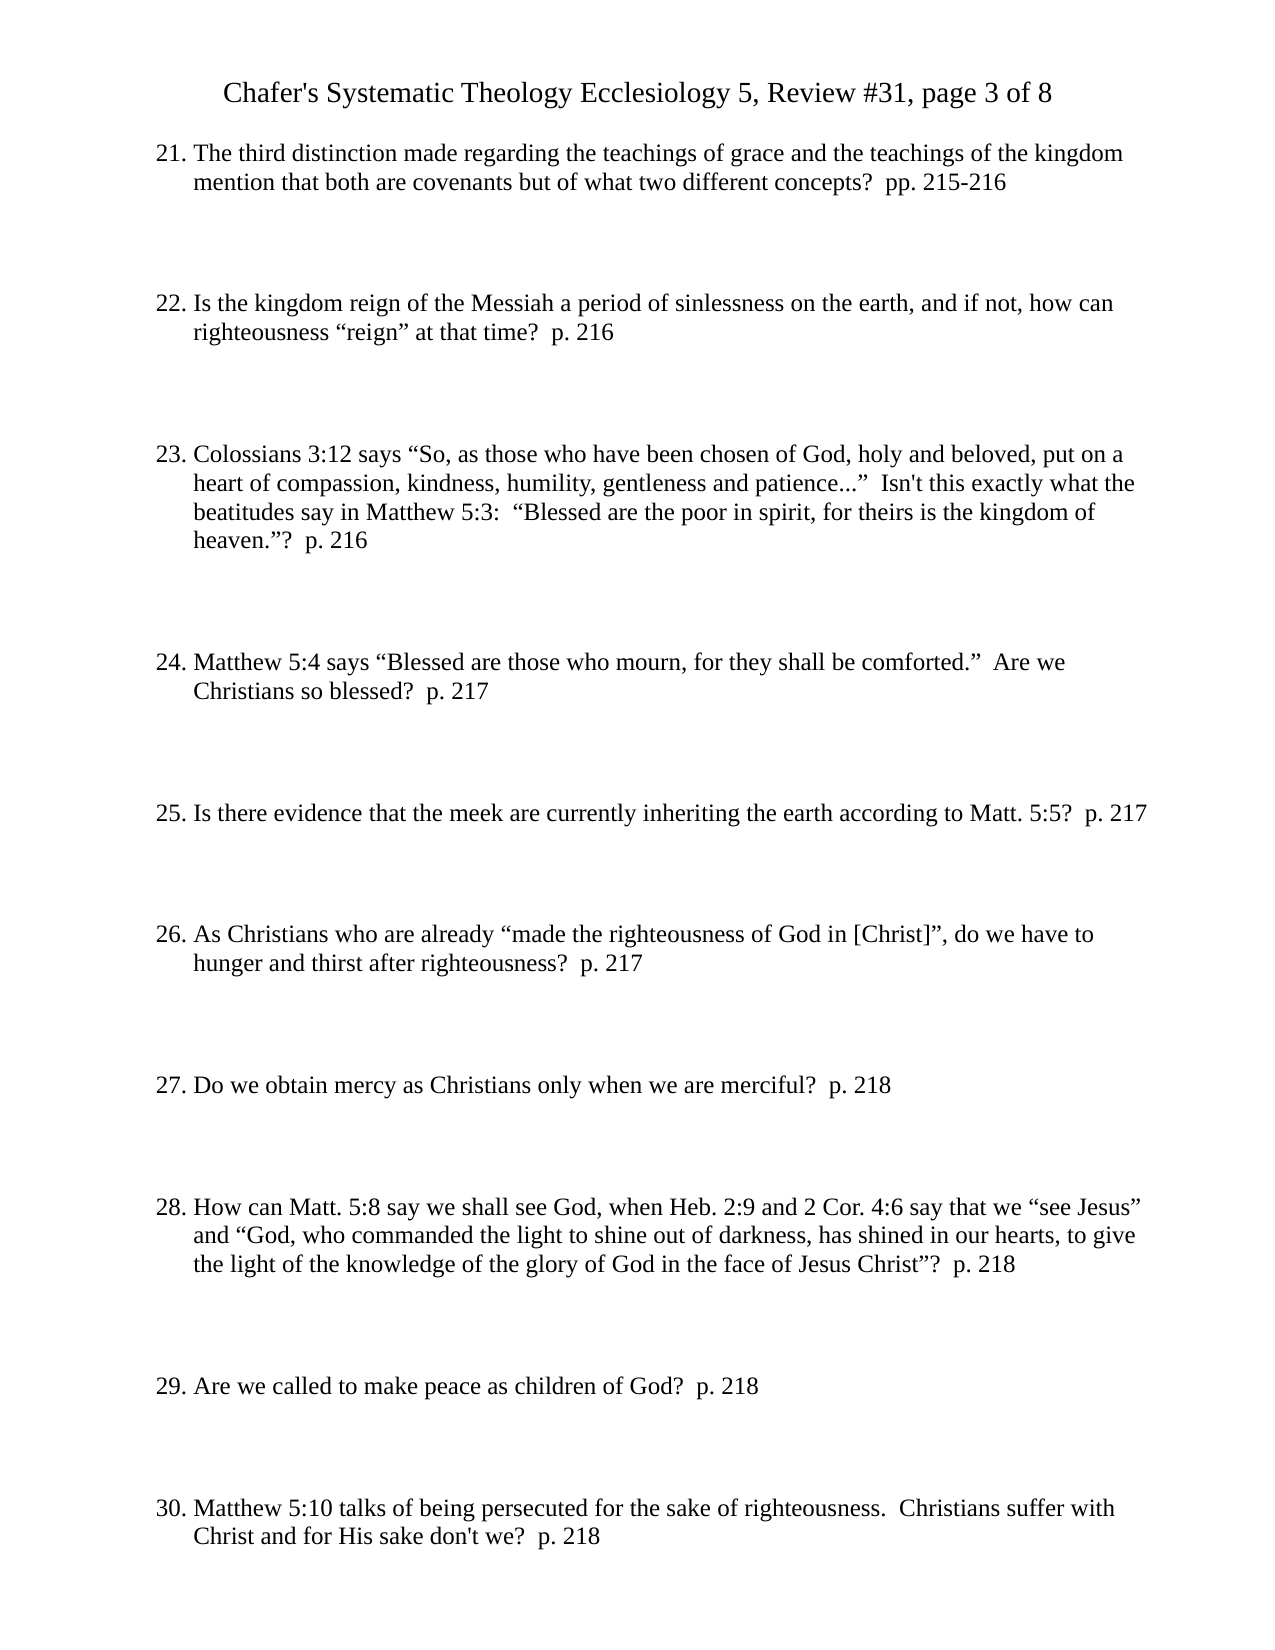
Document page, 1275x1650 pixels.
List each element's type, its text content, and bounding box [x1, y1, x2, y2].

list Is there evidence that the meek are currently inheriting the earth according to Matt. 5:5? p. 217 [156, 798, 1157, 826]
list Matthew 5:10 talks of being persecuted for the sake of righteousness. Christians suffer with Christ and for His sake don't we? p. 218 [156, 1493, 1157, 1550]
list Do we obtain mercy as Christians only when we are merciful? p. 218 [156, 1070, 1157, 1099]
list Matthew 5:4 says “Blessed are those who mourn, for they shall be comforted.” Are we Christians so blessed? p. 217 [156, 647, 1157, 704]
list Are we called to make peace as children of God? p. 218 [156, 1371, 1157, 1400]
list As Christians who are already “made the righteousness of God in [Christ]”, do we have to hunger and thirst after righteousness? p. 217 [156, 919, 1157, 977]
list Colossians 3:12 says “So, as those who have been chosen of God, holy and beloved, put on a heart of compassion, kindness, humility, gentleness and patience...” Isn't this exactly what the beatitudes say in Matthew 5:3: “Blessed are the poor in spirit, for theirs is the kingdom of heaven.”? p. 216 [156, 439, 1157, 554]
list How can Matt. 5:8 say we shall see God, when Heb. 2:9 and 2 Cor. 4:6 say that we “see Jesus” and “God, who commanded the light to shine out of darkness, has shined in our hearts, to give the light of the knowledge of the glory of God in the face of Jesus Christ”? p. 218 [156, 1192, 1157, 1278]
list The third distinction made regarding the teachings of grace and the teachings of the kingdom mention that both are covenants but of what two different concepts? pp. 215-216 [156, 138, 1157, 196]
list Is the kingdom reign of the Messiah a period of sinlessness on the earth, and if not, how can righteousness “reign” at that time? p. 216 [156, 288, 1157, 346]
